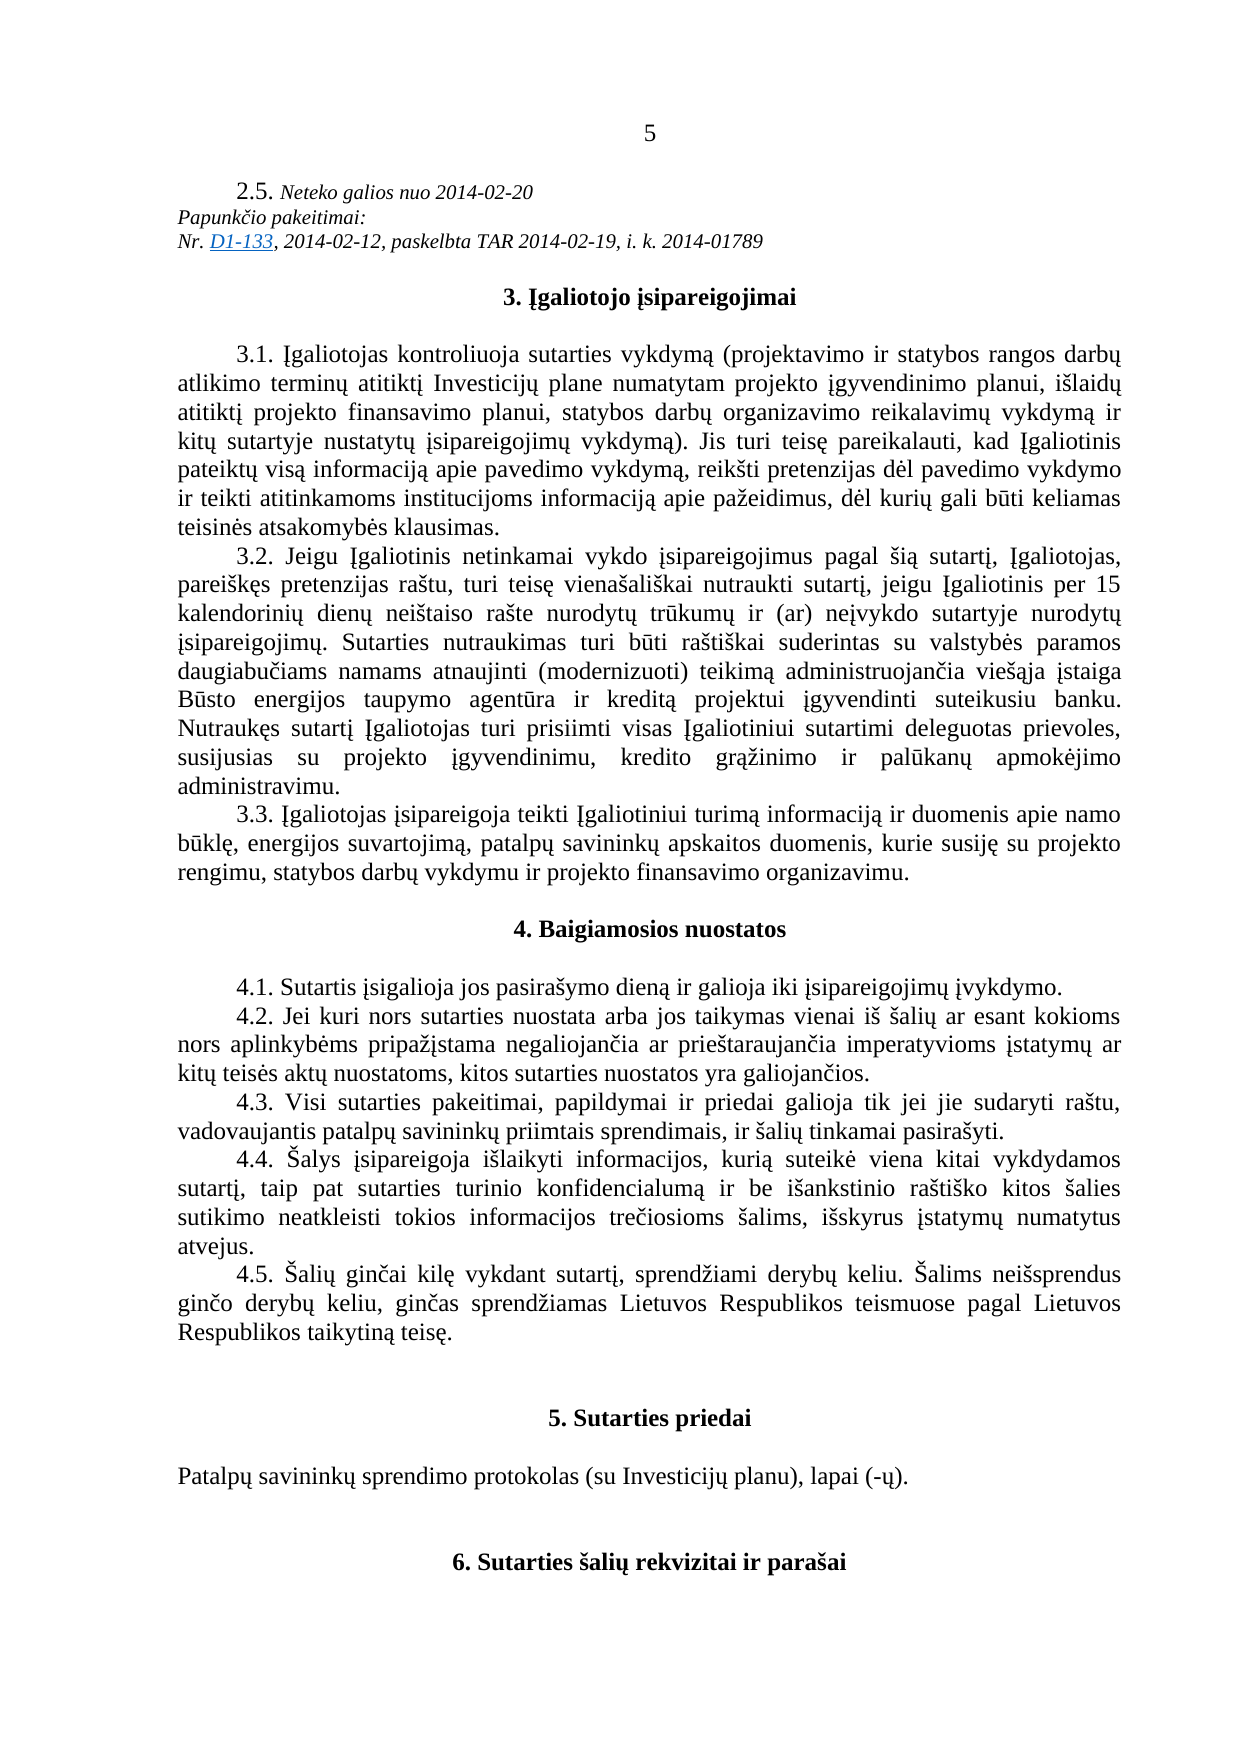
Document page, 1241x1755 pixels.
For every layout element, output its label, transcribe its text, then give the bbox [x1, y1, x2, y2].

text 4.3. Visi sutarties pakeitimai, papildymai ir priedai galioja tik jei jie sudaryti raštu, vadovaujantis patalpų savininkų priimtais sprendimais, ir šalių tinkamai pasirašyti. [177, 1087, 1122, 1144]
text 3.1. Įgaliotojas kontroliuoja sutarties vykdymą (projektavimo ir statybos rangos darbų atlikimo terminų atitiktį Investicijų plane numatytam projekto įgyvendinimo planui, išlaidų atitiktį projekto finansavimo planui, statybos darbų organizavimo reikalavimų vykdymą ir kitų sutartyje nustatytų įsipareigojimų vykdymą). Jis turi teisę pareikalauti, kad Įgaliotinis pateiktų visą informaciją apie pavedimo vykdymą, reikšti pretenzijas dėl pavedimo vykdymo ir teikti atitinkamoms institucijoms informaciją apie pažeidimus, dėl kurių gali būti keliamas teisinės atsakomybės klausimas. [177, 339, 1122, 541]
text Patalpų savininkų sprendimo protokolas (su Investicijų planu), lapai (-ų). [177, 1461, 1122, 1489]
text 3.3. Įgaliotojas įsipareigoja teikti Įgaliotiniui turimą informaciją ir duomenis apie namo būklę, energijos suvartojimą, patalpų savininkų apskaitos duomenis, kurie susiję su projekto rengimu, statybos darbų vykdymu ir projekto finansavimo organizavimu. [177, 799, 1122, 886]
text 5. Sutarties priedai [177, 1403, 1122, 1432]
text 4.4. Šalys įsipareigoja išlaikyti informacijos, kurią suteikė viena kitai vykdydamos sutartį, taip pat sutarties turinio konfidencialumą ir be išankstinio raštiško kitos šalies sutikimo neatkleisti tokios informacijos trečiosioms šalims, išskyrus įstatymų numatytus atvejus. [177, 1144, 1122, 1259]
text 4.1. Sutartis įsigalioja jos pasirašymo dieną ir galioja iki įsipareigojimų įvykdymo. [177, 972, 1122, 1001]
text 3.2. Jeigu Įgaliotinis netinkamai vykdo įsipareigojimus pagal šią sutartį, Įgaliotojas, pareiškęs pretenzijas raštu, turi teisę vienašališkai nutraukti sutartį, jeigu Įgaliotinis per 15 kalendorinių dienų neištaiso rašte nurodytų trūkumų ir (ar) neįvykdo sutartyje nurodytų įsipareigojimų. Sutarties nutraukimas turi būti raštiškai suderintas su valstybės paramos daugiabučiams namams atnaujinti (modernizuoti) teikimą administruojančia viešąja įstaiga Būsto energijos taupymo agentūra ir kreditą projektui įgyvendinti suteikusiu banku. Nutraukęs sutartį Įgaliotojas turi prisiimti visas Įgaliotiniui sutartimi deleguotas prievoles, susijusias su projekto įgyvendinimu, kredito grąžinimo ir palūkanų apmokėjimo administravimu. [177, 541, 1122, 799]
text 4. Baigiamosios nuostatos [177, 914, 1122, 943]
text Nr. D1-133, 2014-02-12, paskelbta TAR 2014-02-19, i. k. 2014-01789 [177, 229, 1122, 253]
text 2.5. Neteko galios nuo 2014-02-20 [177, 176, 1122, 205]
text 3. Įgaliotojo įsipareigojimai [177, 282, 1122, 311]
text Papunkčio pakeitimai: [177, 205, 1122, 229]
text 4.2. Jei kuri nors sutarties nuostata arba jos taikymas vienai iš šalių ar esant kokioms nors aplinkybėms pripažįstama negaliojančia ar prieštaraujančia imperatyvioms įstatymų ar kitų teisės aktų nuostatoms, kitos sutarties nuostatos yra galiojančios. [177, 1001, 1122, 1087]
text 6. Sutarties šalių rekvizitai ir parašai [177, 1547, 1127, 1576]
text 4.5. Šalių ginčai kilę vykdant sutartį, sprendžiami derybų keliu. Šalims neišsprendus ginčo derybų keliu, ginčas sprendžiamas Lietuvos Respublikos teismuose pagal Lietuvos Respublikos taikytiną teisę. [177, 1259, 1122, 1346]
